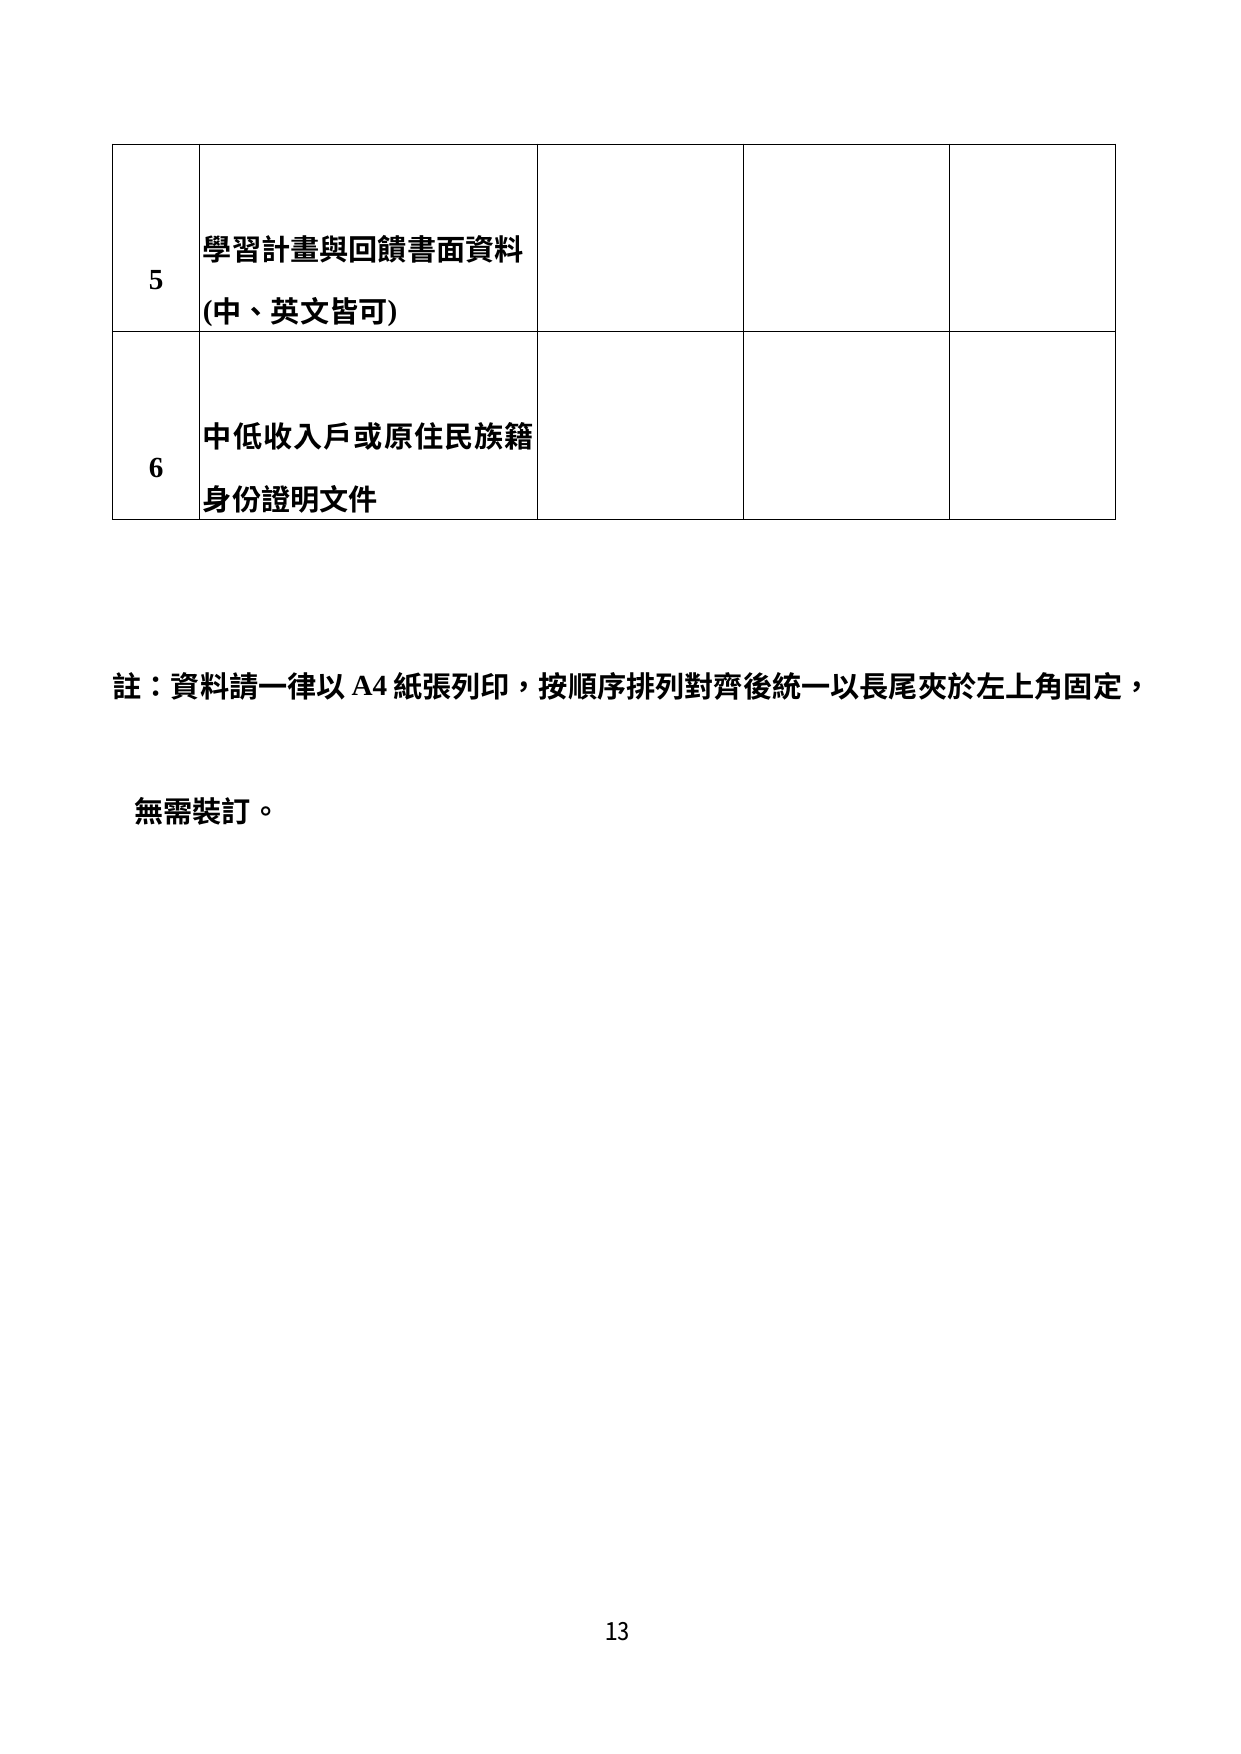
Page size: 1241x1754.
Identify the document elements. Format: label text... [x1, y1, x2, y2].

table_cell [538, 145, 743, 331]
table_cell 6 [113, 332, 199, 518]
table_cell 中低收入戶或原住民族籍身份證明文件 [200, 332, 537, 518]
table_cell 學習計畫與回饋書面資料 (中、英文皆可) [200, 145, 537, 331]
text 註：資料請一律以A4紙張列印，按順序排列對齊後統一以長尾夾於左上角固定， [112, 643, 1122, 768]
table_cell [744, 145, 949, 331]
table_cell [538, 332, 743, 518]
table_cell 5 [113, 145, 199, 331]
table_cell [950, 332, 1115, 518]
text 無需裝訂。 [112, 768, 1122, 831]
table_cell [950, 145, 1115, 331]
table_cell [744, 332, 949, 518]
